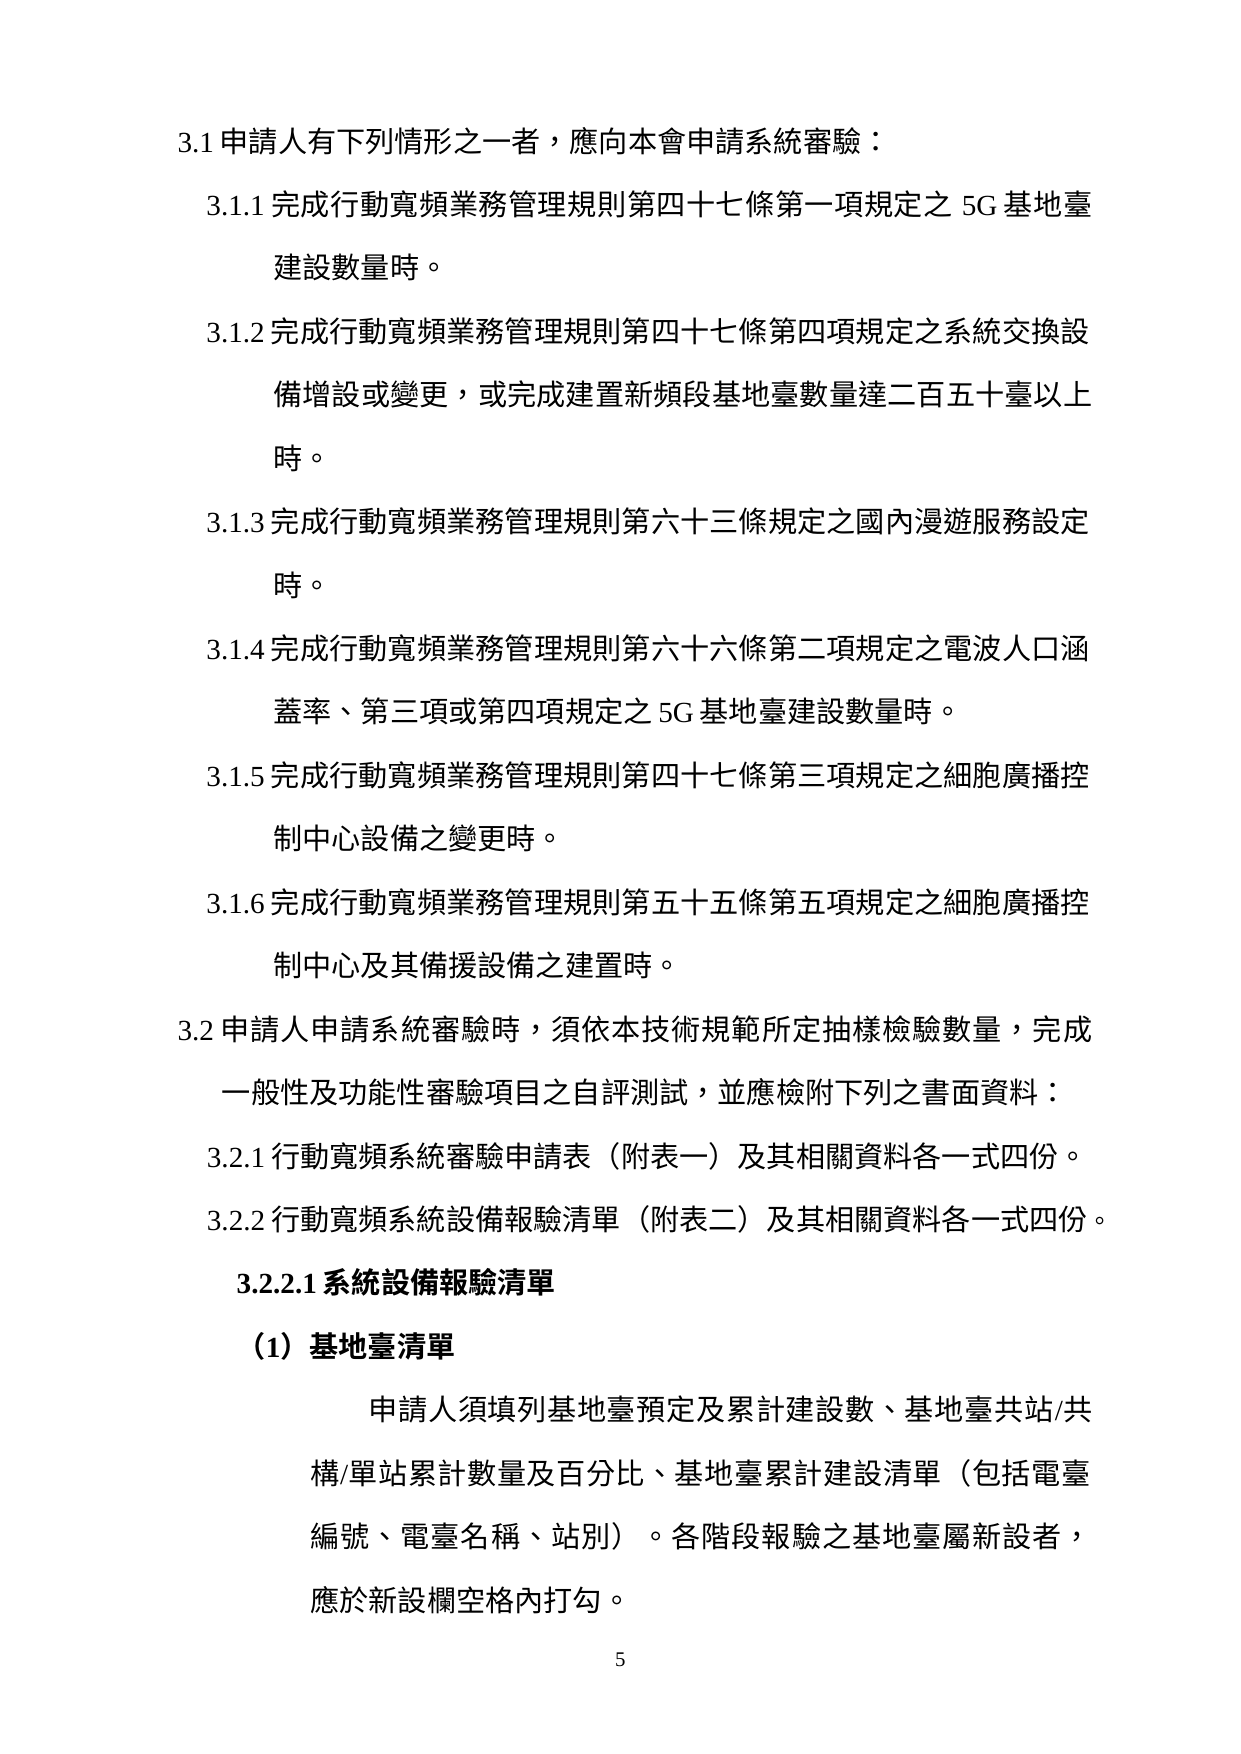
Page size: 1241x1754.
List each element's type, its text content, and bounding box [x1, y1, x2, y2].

text 申請人須填列基地臺預定及累計建設數、基地臺共站/共構/單站累計數量及百分比、基地臺累計建設清單（包括電臺編號、電臺名稱、站別）。各階段報驗之基地臺屬新設者，應於新設欄空格內打勾。 [310, 1387, 1092, 1619]
text 3.2.1行動寬頻系統審驗申請表（附表一）及其相關資料各一式四份。 [207, 1133, 1092, 1175]
text 3.2.2.1系統設備報驗清單 [236, 1260, 1092, 1302]
text 3.1.3完成行動寬頻業務管理規則第六十三條規定之國內漫遊服務設定時。 [206, 499, 1092, 604]
text 3.1.1完成行動寬頻業務管理規則第四十七條第一項規定之5G基地臺建設數量時。 [206, 182, 1092, 287]
text 3.2申請人申請系統審驗時，須依本技術規範所定抽樣檢驗數量，完成一般性及功能性審驗項目之自評測試，並應檢附下列之書面資料： [177, 1006, 1092, 1112]
text 3.1.4完成行動寬頻業務管理規則第六十六條第二項規定之電波人口涵蓋率、第三項或第四項規定之5G基地臺建設數量時。 [206, 626, 1092, 731]
text 3.1.5完成行動寬頻業務管理規則第四十七條第三項規定之細胞廣播控制中心設備之變更時。 [206, 752, 1092, 858]
text 3.1.6完成行動寬頻業務管理規則第五十五條第五項規定之細胞廣播控制中心及其備援設備之建置時。 [206, 879, 1092, 985]
text 3.1.2完成行動寬頻業務管理規則第四十七條第四項規定之系統交換設備增設或變更，或完成建置新頻段基地臺數量達二百五十臺以上時。 [206, 308, 1092, 478]
text （1）基地臺清單 [236, 1323, 1092, 1366]
text 3.2.2行動寬頻系統設備報驗清單（附表二）及其相關資料各一式四份。 [207, 1197, 1092, 1239]
text 3.1申請人有下列情形之一者，應向本會申請系統審驗： [177, 118, 1092, 160]
